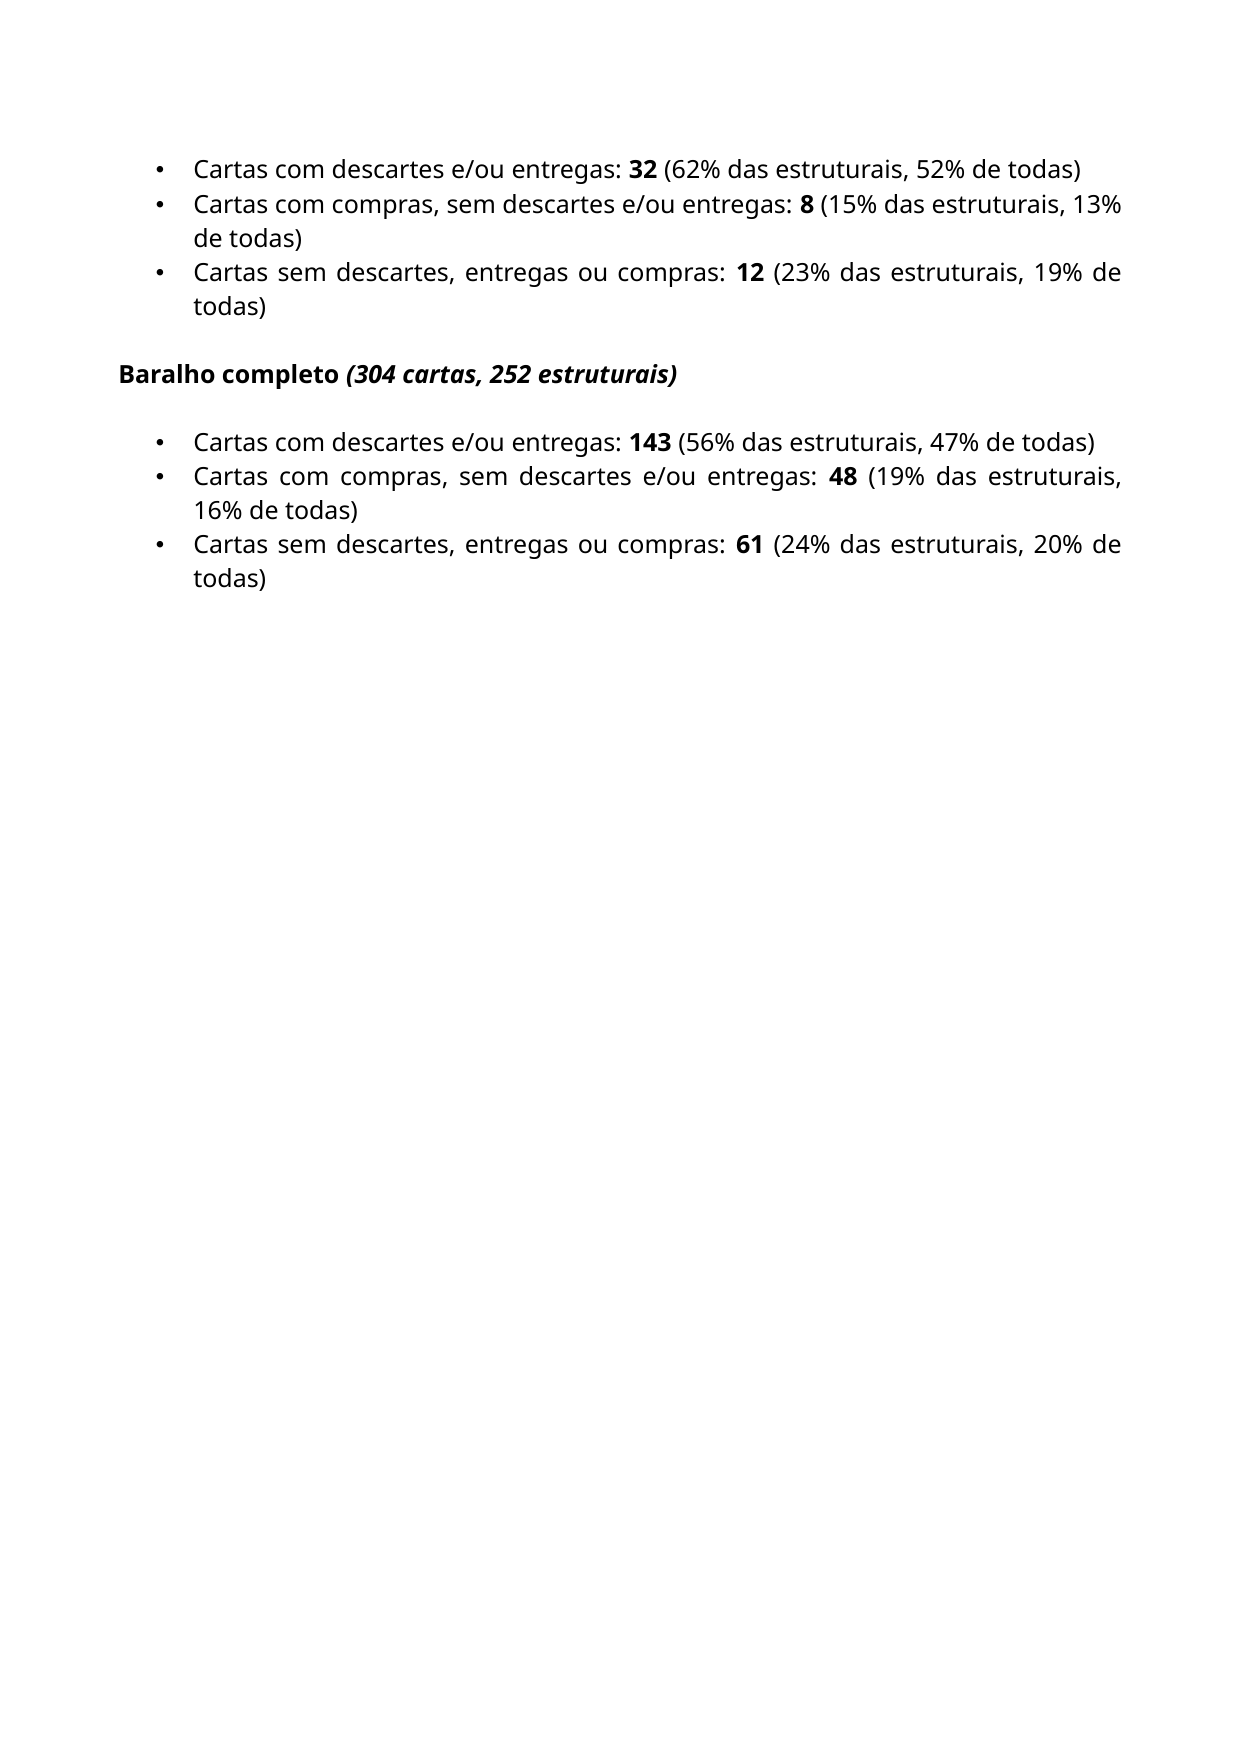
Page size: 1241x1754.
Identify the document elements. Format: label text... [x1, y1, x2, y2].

list Cartas com compras, sem descartes e/ou entregas: 48 (19% das estruturais, 16% de todas) [156, 459, 1122, 527]
list Cartas com compras, sem descartes e/ou entregas: 8 (15% das estruturais, 13% de todas) [156, 186, 1122, 254]
list Cartas com descartes e/ou entregas: 32 (62% das estruturais, 52% de todas) [156, 152, 1122, 186]
text Baralho completo (304 cartas, 252 estruturais) [118, 357, 1122, 391]
list Cartas com descartes e/ou entregas: 143 (56% das estruturais, 47% de todas) [156, 425, 1122, 459]
list Cartas sem descartes, entregas ou compras: 12 (23% das estruturais, 19% de todas) [156, 254, 1122, 322]
list Cartas sem descartes, entregas ou compras: 61 (24% das estruturais, 20% de todas) [156, 527, 1122, 595]
